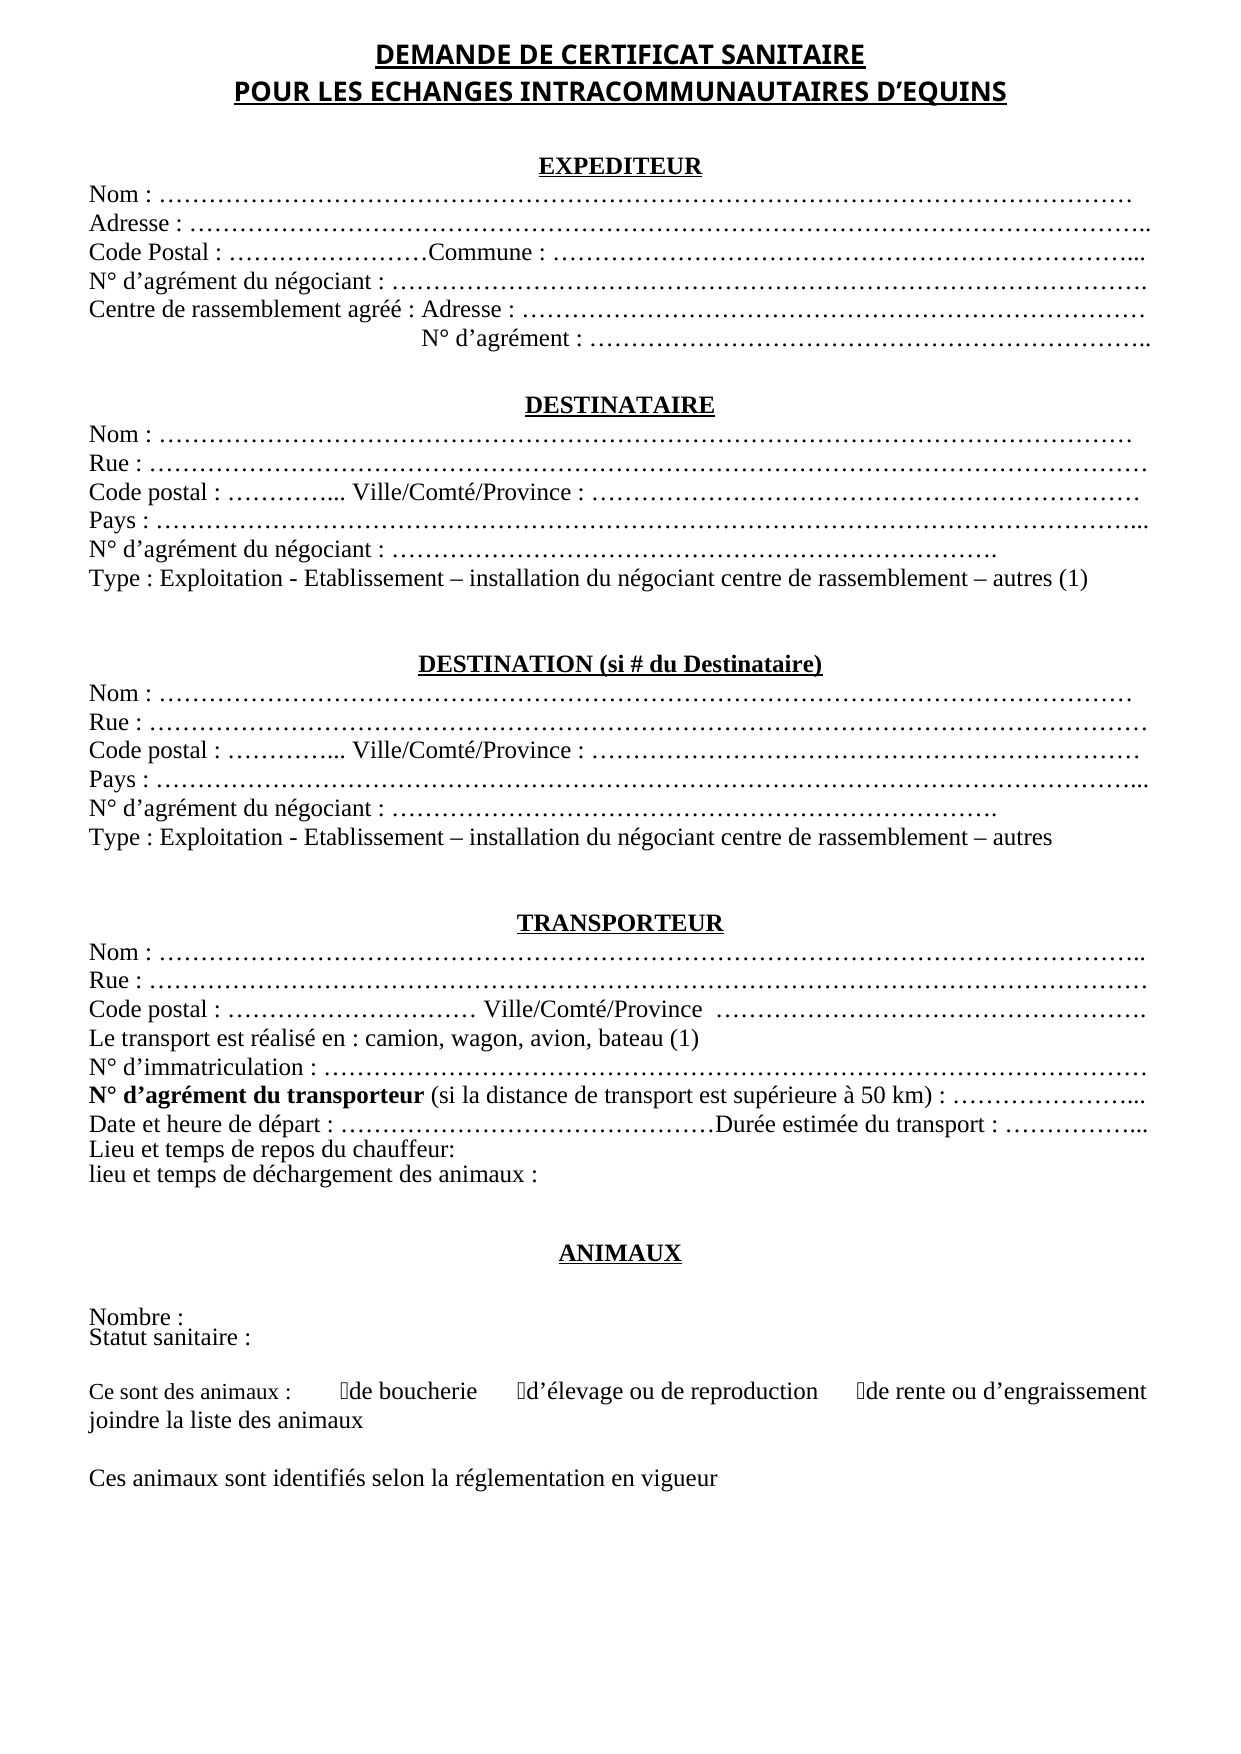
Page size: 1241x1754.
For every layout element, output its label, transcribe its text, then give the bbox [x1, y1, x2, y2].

text Nom : ……………………………………………………………………………………………………… [89, 678, 1152, 707]
text Lieu et temps de repos du chauffeur: [89, 1138, 1152, 1163]
subtitle DEMANDE DE CERTIFICAT SANITAIRE [89, 35, 1152, 72]
text N° d’immatriculation : ……………………………………………………………………………………… [89, 1052, 1152, 1080]
text Ce sont des animaux : de boucherie d’élevage ou de reproduction de rente ou d’engraissement [89, 1376, 1166, 1405]
text Rue : ………………………………………………………………………………………………………… [89, 707, 1152, 735]
subtitle ANIMAUX [89, 1238, 1152, 1267]
subtitle N° d’agrément du transporteur (si la distance de transport est supérieure à 50 km) : …………………... [89, 1080, 1152, 1109]
text Statut sanitaire : [89, 1329, 1152, 1350]
subtitle DESTINATION (si # du Destinataire) [89, 649, 1152, 678]
subtitle Date et heure de départ : ………………………………………Durée estimée du transport : ……………... [89, 1109, 1152, 1138]
text Code Postal : ……………………Commune : ……………………………………………………………... [89, 237, 1152, 266]
text N° d’agrément : ………………………………………………………….. [89, 323, 1152, 352]
text Type : Exploitation - Etablissement – installation du négociant centre de rassemblement – autres [89, 822, 1152, 850]
text N° d’agrément du négociant : ………………………………………………………………………………. [89, 266, 1152, 294]
subtitle POUR LES ECHANGES INTRACOMMUNAUTAIRES D’EQUINS [89, 72, 1152, 109]
text joindre la liste des animaux [89, 1405, 1152, 1434]
text Code postal : …………... Ville/Comté/Province : ………………………………………………………… [89, 735, 1152, 764]
text Code postal : …………... Ville/Comté/Province : ………………………………………………………… [89, 477, 1152, 505]
text Centre de rassemblement agréé : Adresse : ………………………………………………………………… [89, 294, 1152, 323]
text Type : Exploitation - Etablissement – installation du négociant centre de rassemblement – autres (1) [89, 563, 1152, 592]
text lieu et temps de déchargement des animaux : [89, 1163, 1152, 1188]
text Rue : ………………………………………………………………………………………………………… [89, 448, 1152, 477]
subtitle DESTINATAIRE [89, 390, 1152, 419]
text Pays : ………………………………………………………………………………………………………... [89, 764, 1152, 793]
text Code postal : ………………………… Ville/Comté/Province ……………………………………………. [89, 994, 1152, 1023]
text Nom : ……………………………………………………………………………………………………… [89, 179, 1152, 208]
text Nom : ……………………………………………………………………………………………………….. [89, 937, 1152, 965]
text Adresse : …………………………………………………………………………………………………….. [89, 208, 1152, 237]
text N° d’agrément du négociant : ………………………………………………………………. [89, 793, 1152, 822]
subtitle TRANSPORTEUR [89, 908, 1152, 937]
text N° d’agrément du négociant : ………………………………………………………………. [89, 534, 1152, 563]
text Nom : ……………………………………………………………………………………………………… [89, 419, 1152, 448]
text Nombre : [89, 1308, 1152, 1329]
text Le transport est réalisé en : camion, wagon, avion, bateau (1) [89, 1023, 1152, 1052]
subtitle EXPEDITEUR [89, 151, 1152, 179]
text Ces animaux sont identifiés selon la réglementation en vigueur [89, 1463, 1152, 1491]
text Rue : ………………………………………………………………………………………………………… [89, 965, 1152, 994]
text Pays : ………………………………………………………………………………………………………... [89, 505, 1152, 534]
